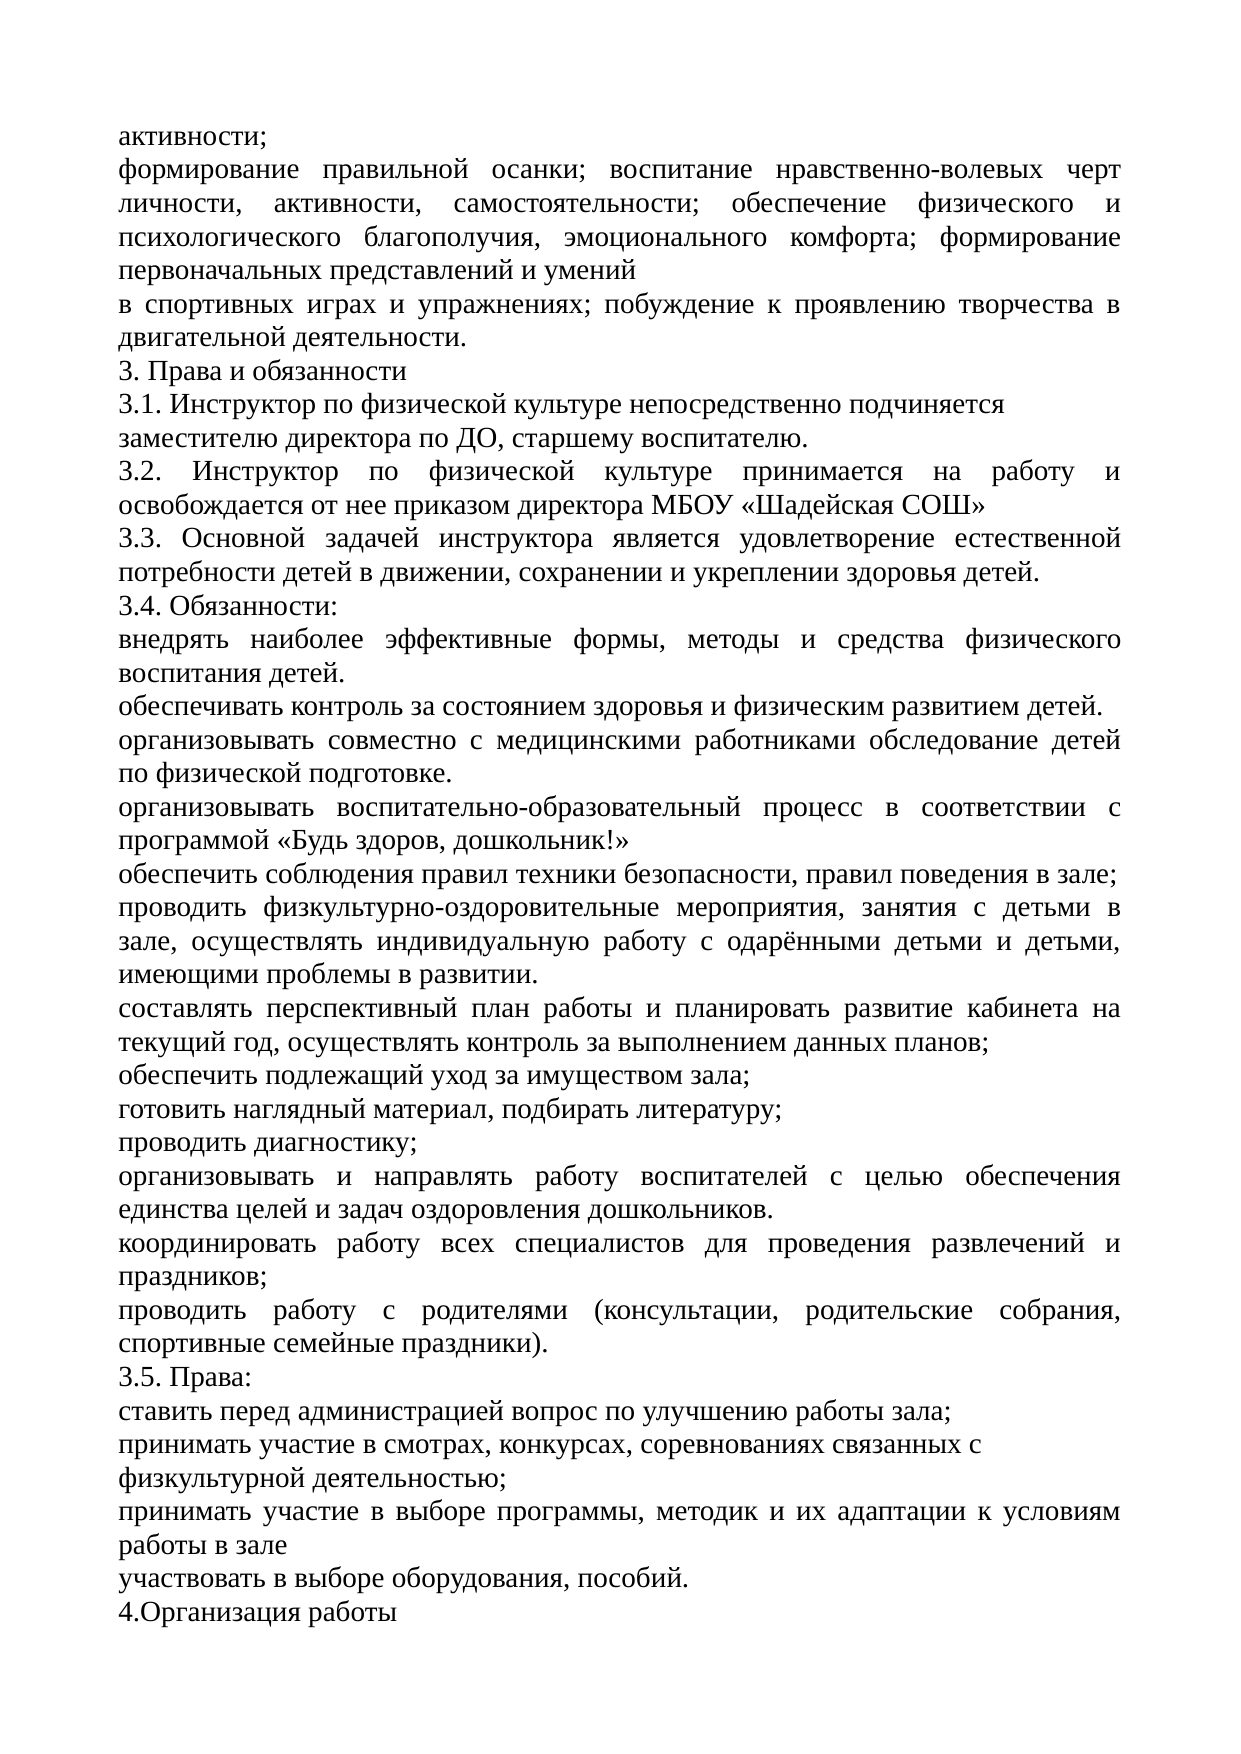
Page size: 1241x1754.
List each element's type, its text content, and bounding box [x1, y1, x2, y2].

text участвовать в выборе оборудования, пособий. [118, 1560, 1122, 1594]
text принимать участие в смотрах, конкурсах, соревнованиях связанных с [118, 1426, 1122, 1460]
text проводить диагностику; [118, 1124, 1122, 1158]
text активности; [118, 118, 1122, 152]
text внедрять наиболее эффективные формы, методы и средства физического воспитания детей. [118, 621, 1122, 688]
text обеспечивать контроль за состоянием здоровья и физическим развитием детей. [118, 688, 1122, 722]
text обеспечить соблюдения правил техники безопасности, правил поведения в зале; [118, 856, 1122, 889]
text обеспечить подлежащий уход за имуществом зала; [118, 1057, 1122, 1091]
text координировать работу всех специалистов для проведения развлечений и праздников; [118, 1225, 1122, 1292]
text 3. Права и обязанности [118, 353, 1122, 386]
text составлять перспективный план работы и планировать развитие кабинета на текущий год, осуществлять контроль за выполнением данных планов; [118, 990, 1122, 1057]
text организовывать и направлять работу воспитателей с целью обеспечения единства целей и задач оздоровления дошкольников. [118, 1158, 1122, 1225]
text в спортивных играх и упражнениях; побуждение к проявлению творчества в двигательной деятельности. [118, 286, 1122, 353]
text 3.4. Обязанности: [118, 588, 1122, 621]
text организовывать совместно с медицинскими работниками обследование детей по физической подготовке. [118, 722, 1122, 789]
text 3.5. Права: [118, 1359, 1122, 1393]
text заместителю директора по ДО, старшему воспитателю. [118, 420, 1122, 453]
text готовить наглядный материал, подбирать литературу; [118, 1091, 1122, 1124]
text организовывать воспитательно-образовательный процесс в соответствии с программой «Будь здоров, дошкольник!» [118, 789, 1122, 856]
text 3.1. Инструктор по физической культуре непосредственно подчиняется [118, 386, 1122, 420]
text физкультурной деятельностью; [118, 1460, 1122, 1493]
text принимать участие в выборе программы, методик и их адаптации к условиям работы в зале [118, 1493, 1122, 1560]
text ставить перед администрацией вопрос по улучшению работы зала; [118, 1393, 1122, 1426]
text проводить работу с родителями (консультации, родительские собрания, спортивные семейные праздники). [118, 1292, 1122, 1359]
text 3.2. Инструктор по физической культуре принимается на работу и освобождается от нее приказом директора МБОУ «Шадейская СОШ» [118, 453, 1122, 521]
text 4.Организация работы [118, 1594, 1122, 1627]
text формирование правильной осанки; воспитание нравственно-волевых черт личности, активности, самостоятельности; обеспечение физического и психологического благополучия, эмоционального комфорта; формирование первоначальных представлений и умений [118, 152, 1122, 286]
text 3.3. Основной задачей инструктора является удовлетворение естественной потребности детей в движении, сохранении и укреплении здоровья детей. [118, 521, 1122, 588]
text проводить физкультурно-оздоровительные мероприятия, занятия с детьми в зале, осуществлять индивидуальную работу с одарёнными детьми и детьми, имеющими проблемы в развитии. [118, 889, 1122, 990]
